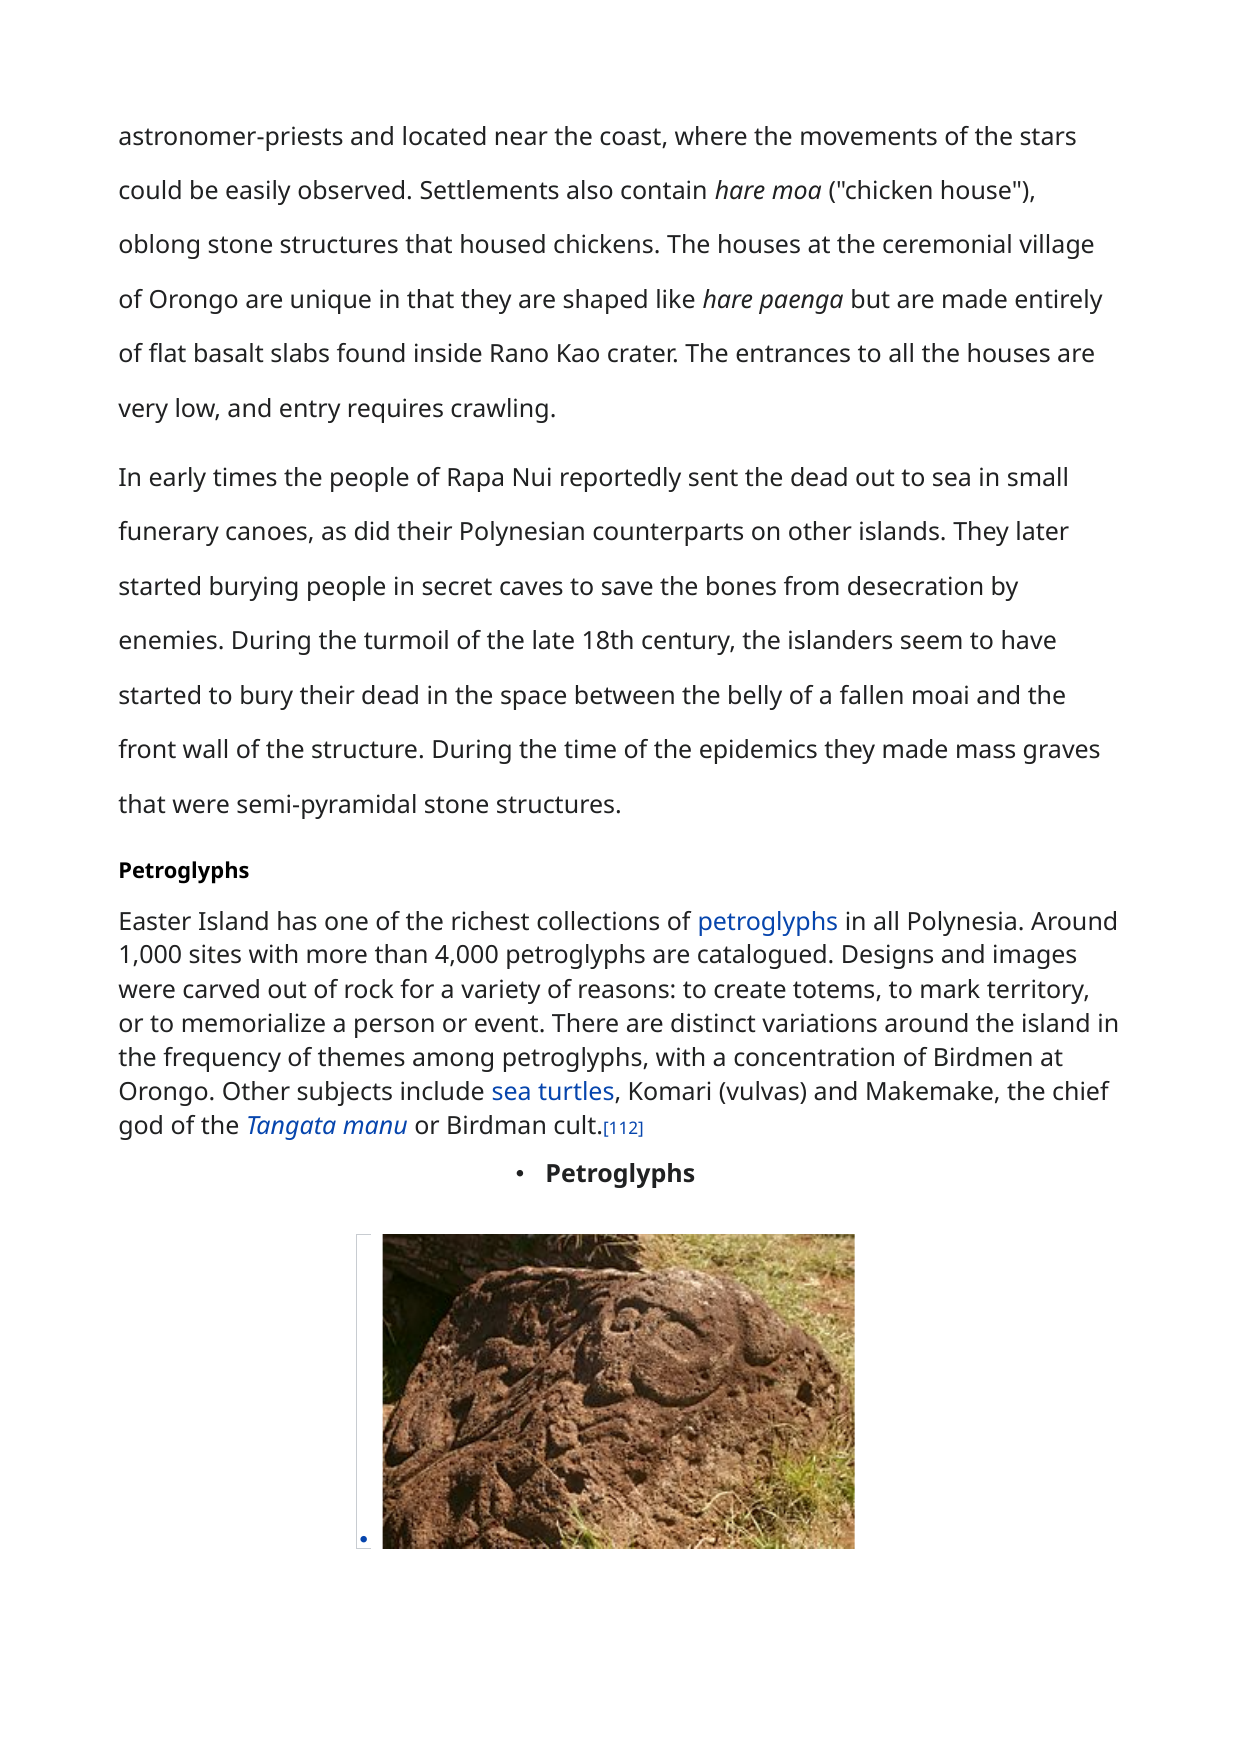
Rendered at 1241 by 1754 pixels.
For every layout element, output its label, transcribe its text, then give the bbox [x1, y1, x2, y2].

picture [382, 1234, 855, 1549]
text Easter Island has one of the richest collections of petroglyphs in all Polynesia. Around 1,000 sites with more than 4,000 petroglyphs are catalogued. Designs and images were carved out of rock for a variety of reasons: to create totems, to mark territory, or to memorialize a person or event. There are distinct variations around the island in the frequency of themes among petroglyphs, with a concentration of Birdmen at Orongo. Other subjects include sea turtles, Komari (vulvas) and Makemake, the chief god of the Tangata manu or Birdman cult.[112] [118, 903, 1122, 1142]
subtitle Petroglyphs [118, 856, 1122, 885]
list Petroglyphs [118, 1156, 1122, 1190]
text astronomer-priests and located near the coast, where the movements of the stars could be easily observed. Settlements also contain hare moa ("chicken house"), oblong stone structures that housed chickens. The houses at the ceremonial village of Orongo are unique in that they are shaped like hare paenga but are made entirely of flat basalt slabs found inside Rano Kao crater. The entrances to all the houses are very low, and entry requires crawling. [118, 118, 1122, 424]
text In early times the people of Rapa Nui reportedly sent the dead out to sea in small funerary canoes, as did their Polynesian counterparts on other islands. They later started burying people in secret caves to save the bones from desecration by enemies. During the turmoil of the late 18th century, the islanders seem to have started to bury their dead in the space between the belly of a fallen moai and the front wall of the structure. During the time of the epidemics they made mass graves that were semi-pyramidal stone structures. [118, 459, 1122, 821]
